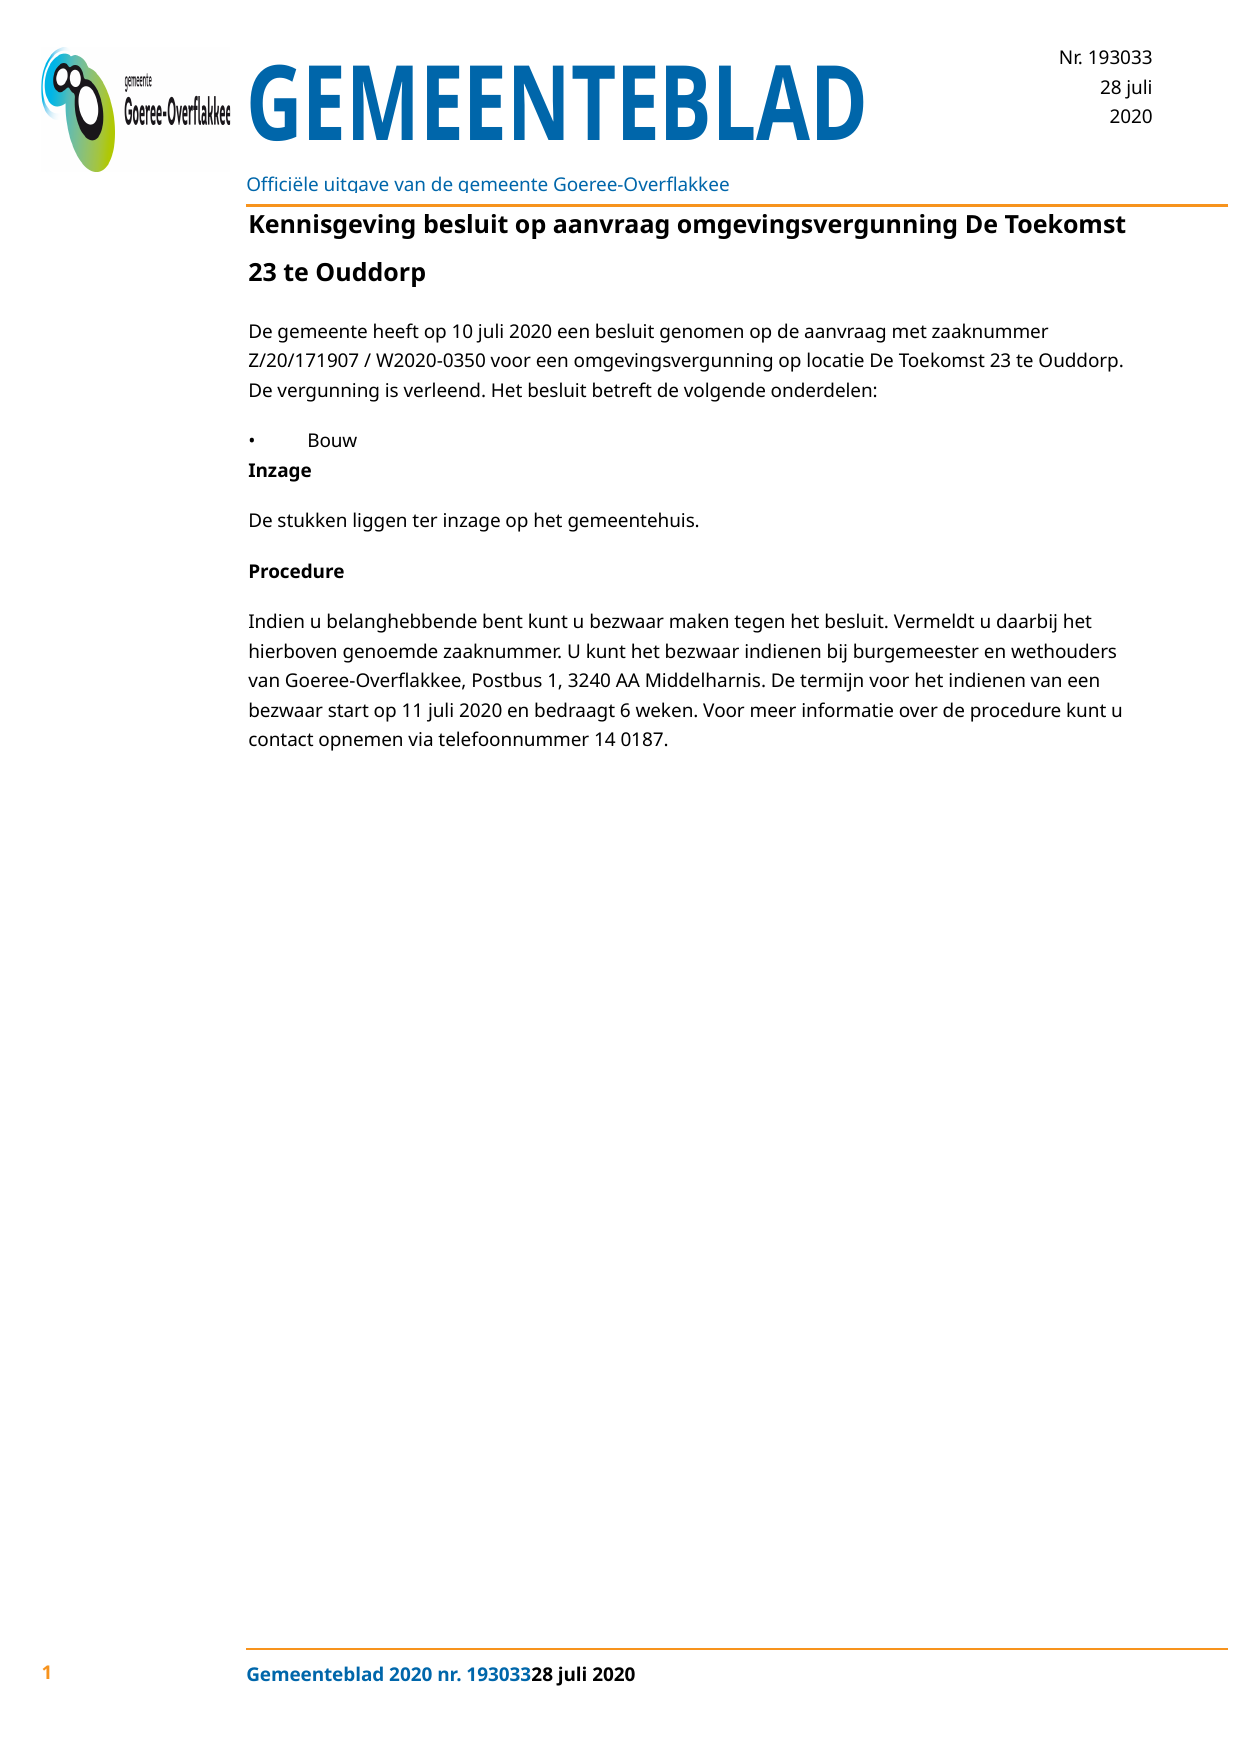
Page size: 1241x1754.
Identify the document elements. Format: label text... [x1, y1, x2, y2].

picture [41, 47, 231, 172]
text Kennisgeving besluit op aanvraag omgevingsvergunning De Toekomst 23 te Ouddorp [248, 207, 1152, 288]
list Bouw [248, 427, 1152, 453]
text Indien u belanghebbende bent kunt u bezwaar maken tegen het besluit. Vermeldt u daarbij het hierboven genoemde zaaknummer. U kunt het bezwaar indienen bij burgemeester en wethouders van Goeree-Overflakkee, Postbus 1, 3240 AA Middelharnis. De termijn voor het indienen van een bezwaar start op 11 juli 2020 en bedraagt 6 weken. Voor meer informatie over de procedure kunt u contact opnemen via telefoonnummer 14 0187. [248, 608, 1152, 752]
text Procedure [248, 558, 1152, 584]
text Inzage [248, 457, 1152, 483]
text De gemeente heeft op 10 juli 2020 een besluit genomen op de aanvraag met zaaknummer Z/20/171907 / W2020-0350 voor een omgevingsvergunning op locatie De Toekomst 23 te Ouddorp. De vergunning is verleend. Het besluit betreft de volgende onderdelen: [248, 318, 1152, 403]
text De stukken liggen ter inzage op het gemeentehuis. [248, 507, 1152, 533]
